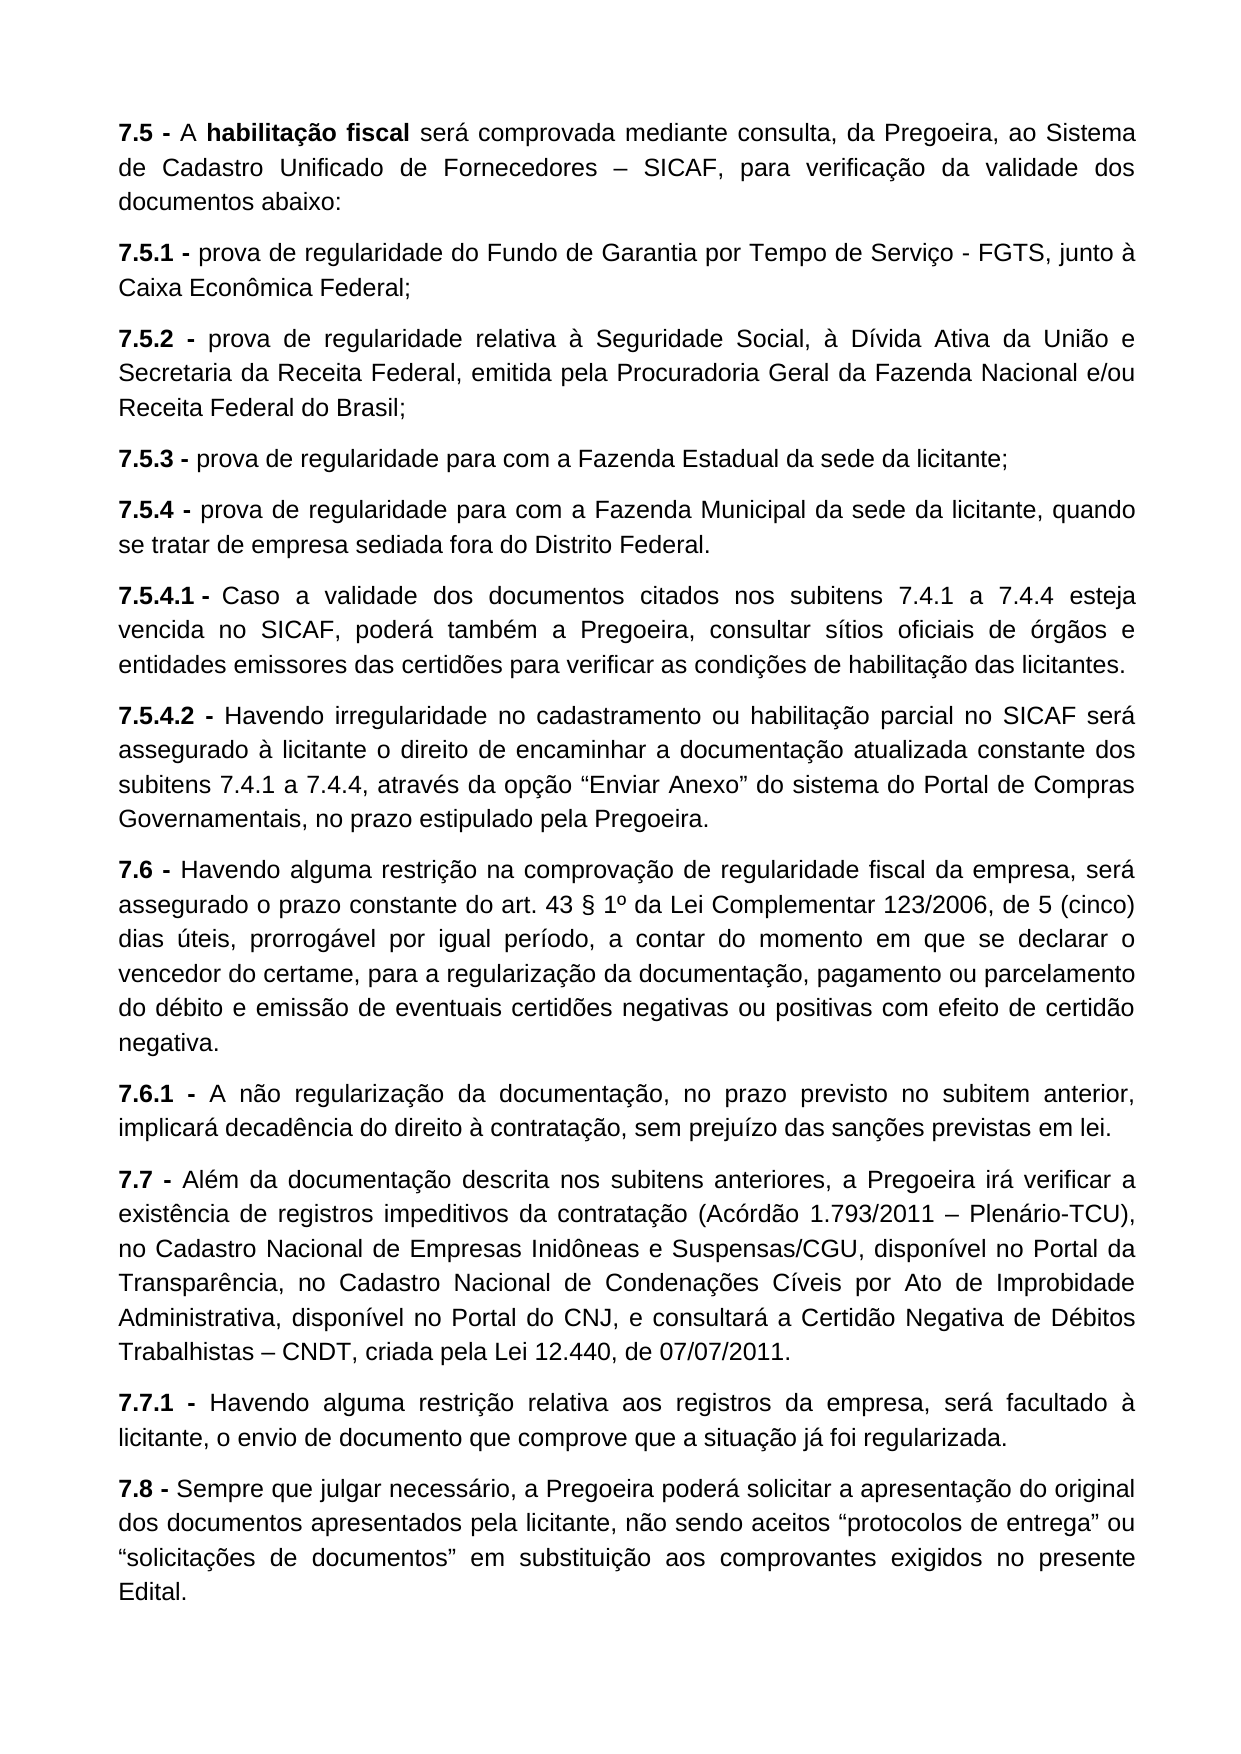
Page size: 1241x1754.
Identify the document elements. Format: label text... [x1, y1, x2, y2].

text 7.5.4.1 - Caso a validade dos documentos citados nos subitens 7.4.1 a 7.4.4 esteja vencida no SICAF, poderá também a Pregoeira, consultar sítios oficiais de órgãos e entidades emissores das certidões para verificar as condições de habilitação das licitantes. [118, 581, 1137, 678]
text 7.7.1 - Havendo alguma restrição relativa aos registros da empresa, será facultado à licitante, o envio de documento que comprove que a situação já foi regularizada. [118, 1388, 1137, 1451]
text 7.5 - A habilitação fiscal será comprovada mediante consulta, da Pregoeira, ao Sistema de Cadastro Unificado de Fornecedores – SICAF, para verificação da validade dos documentos abaixo: [118, 118, 1137, 216]
text 7.6 - Havendo alguma restrição na comprovação de regularidade fiscal da empresa, será assegurado o prazo constante do art. 43 § 1º da Lei Complementar 123/2006, de 5 (cinco) dias úteis, prorrogável por igual período, a contar do momento em que se declarar o vencedor do certame, para a regularização da documentação, pagamento ou parcelamento do débito e emissão de eventuais certidões negativas ou positivas com efeito de certidão negativa. [118, 855, 1137, 1057]
text 7.5.3 - prova de regularidade para com a Fazenda Estadual da sede da licitante; [118, 444, 1137, 473]
text 7.8 - Sempre que julgar necessário, a Pregoeira poderá solicitar a apresentação do original dos documentos apresentados pela licitante, não sendo aceitos “protocolos de entrega” ou “solicitações de documentos” em substituição aos comprovantes exigidos no presente Edital. [118, 1474, 1137, 1606]
list 7.5.1 - prova de regularidade do Fundo de Garantia por Tempo de Serviço - FGTS, junto à Caixa Econômica Federal; [118, 238, 1137, 301]
list 7.5.4 - prova de regularidade para com a Fazenda Municipal da sede da licitante, quando se tratar de empresa sediada fora do Distrito Federal. [118, 495, 1137, 558]
text 7.5.2 - prova de regularidade relativa à Seguridade Social, à Dívida Ativa da União e Secretaria da Receita Federal, emitida pela Procuradoria Geral da Fazenda Nacional e/ou Receita Federal do Brasil; [118, 324, 1137, 422]
text 7.6.1 - A não regularização da documentação, no prazo previsto no subitem anterior, implicará decadência do direito à contratação, sem prejuízo das sanções previstas em lei. [118, 1079, 1137, 1142]
text 7.5.4.2 - Havendo irregularidade no cadastramento ou habilitação parcial no SICAF será assegurado à licitante o direito de encaminhar a documentação atualizada constante dos subitens 7.4.1 a 7.4.4, através da opção “Enviar Anexo” do sistema do Portal de Compras Governamentais, no prazo estipulado pela Pregoeira. [118, 701, 1137, 833]
text 7.7 - Além da documentação descrita nos subitens anteriores, a Pregoeira irá verificar a existência de registros impeditivos da contratação (Acórdão 1.793/2011 – Plenário-TCU), no Cadastro Nacional de Empresas Inidôneas e Suspensas/CGU, disponível no Portal da Transparência, no Cadastro Nacional de Condenações Cíveis por Ato de Improbidade Administrativa, disponível no Portal do CNJ, e consultará a Certidão Negativa de Débitos Trabalhistas – CNDT, criada pela Lei 12.440, de 07/07/2011. [118, 1164, 1137, 1366]
